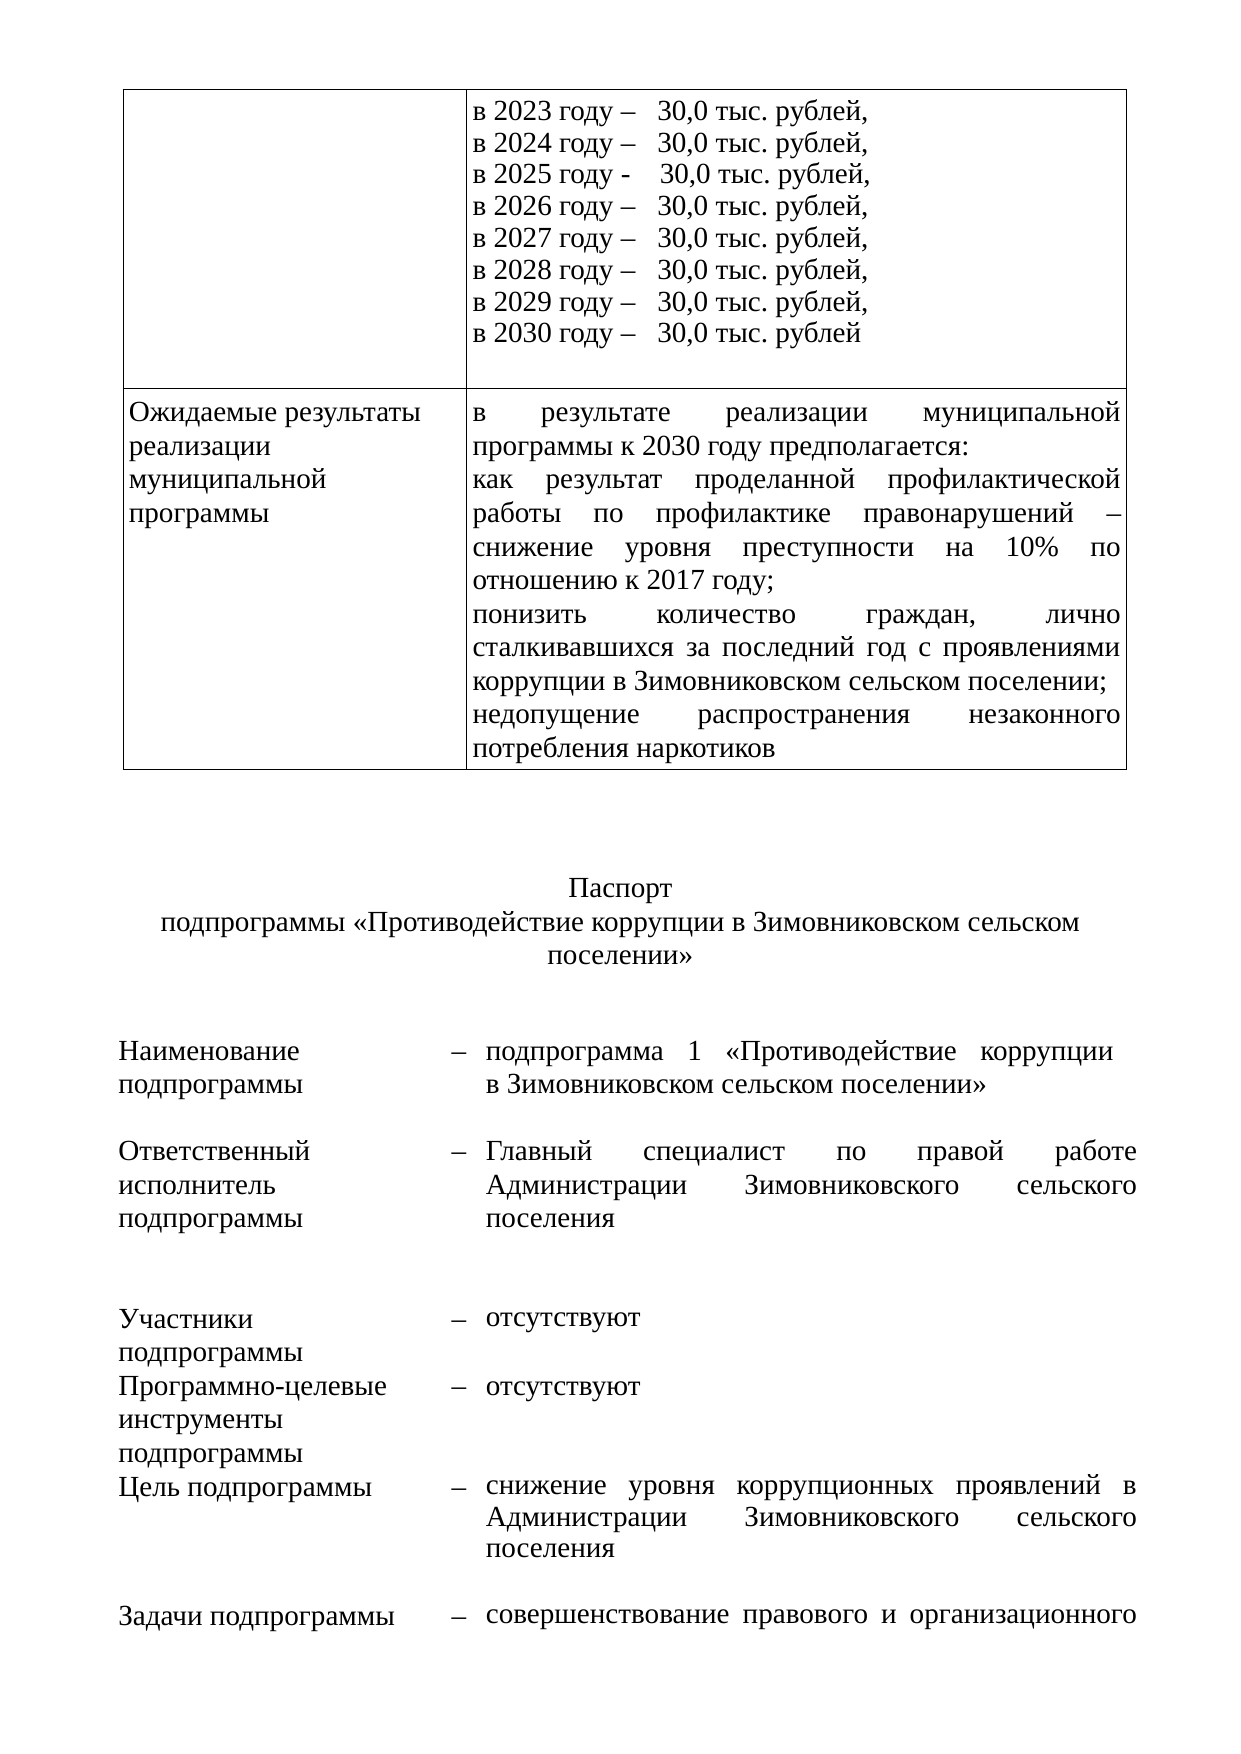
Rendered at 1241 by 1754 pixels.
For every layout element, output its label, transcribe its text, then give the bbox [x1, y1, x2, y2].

table_cell Главный специалист по правой работе Администрации Зимовниковского сельского поселения [480, 1133, 1143, 1301]
table_cell в результате реализации муниципальной программы к 2030 году предполагается: как результат проделанной профилактической работы по профилактике правонарушений – снижение уровня преступности на 10% по отношению к 2017 году; понизить количество граждан, лично сталкивавшихся за последний год с проявлениями коррупции в Зимовниковском сельском поселении; недопущение распространения незаконного потребления наркотиков [467, 389, 1126, 769]
table_cell отсутствуют [480, 1301, 1143, 1368]
table_header – [438, 1033, 480, 1133]
table_header Наименование подпрограммы [112, 1033, 437, 1133]
table_cell [124, 90, 466, 388]
table_cell в 2023 году – 30,0 тыс. рублей, в 2024 году – 30,0 тыс. рублей, в 2025 году - 30,0 тыс. рублей, в 2026 году – 30,0 тыс. рублей, в 2027 году – 30,0 тыс. рублей, в 2028 году – 30,0 тыс. рублей, в 2029 году – 30,0 тыс. рублей, в 2030 году – 30,0 тыс. рублей [467, 90, 1126, 388]
text Паспорт [118, 870, 1122, 904]
table_cell Задачи подпрограммы [112, 1598, 437, 1631]
table_cell Участники подпрограммы [112, 1301, 437, 1368]
table_cell Программно-целевые инструменты подпрограммы [112, 1368, 437, 1469]
table_cell Ответственный исполнитель подпрограммы [112, 1133, 437, 1301]
table_cell снижение уровня коррупционных проявлений в Администрации Зимовниковского сельского поселения [480, 1469, 1143, 1598]
table_cell Ожидаемые результаты реализации муниципальной программы [124, 389, 466, 769]
table_cell – [438, 1598, 480, 1631]
table_cell – [438, 1133, 480, 1301]
table_cell отсутствуют [480, 1368, 1143, 1469]
table_cell Цель подпрограммы [112, 1469, 437, 1598]
text подпрограммы «Противодействие коррупции в Зимовниковском сельском поселении» [118, 904, 1122, 971]
table_header подпрограмма 1 «Противодействие коррупции в Зимовниковском сельском поселении» [480, 1033, 1143, 1133]
table_cell – [438, 1469, 480, 1598]
table_cell совершенствование правового и организационного [480, 1598, 1143, 1631]
table_cell – [438, 1368, 480, 1469]
table_cell – [438, 1301, 480, 1368]
